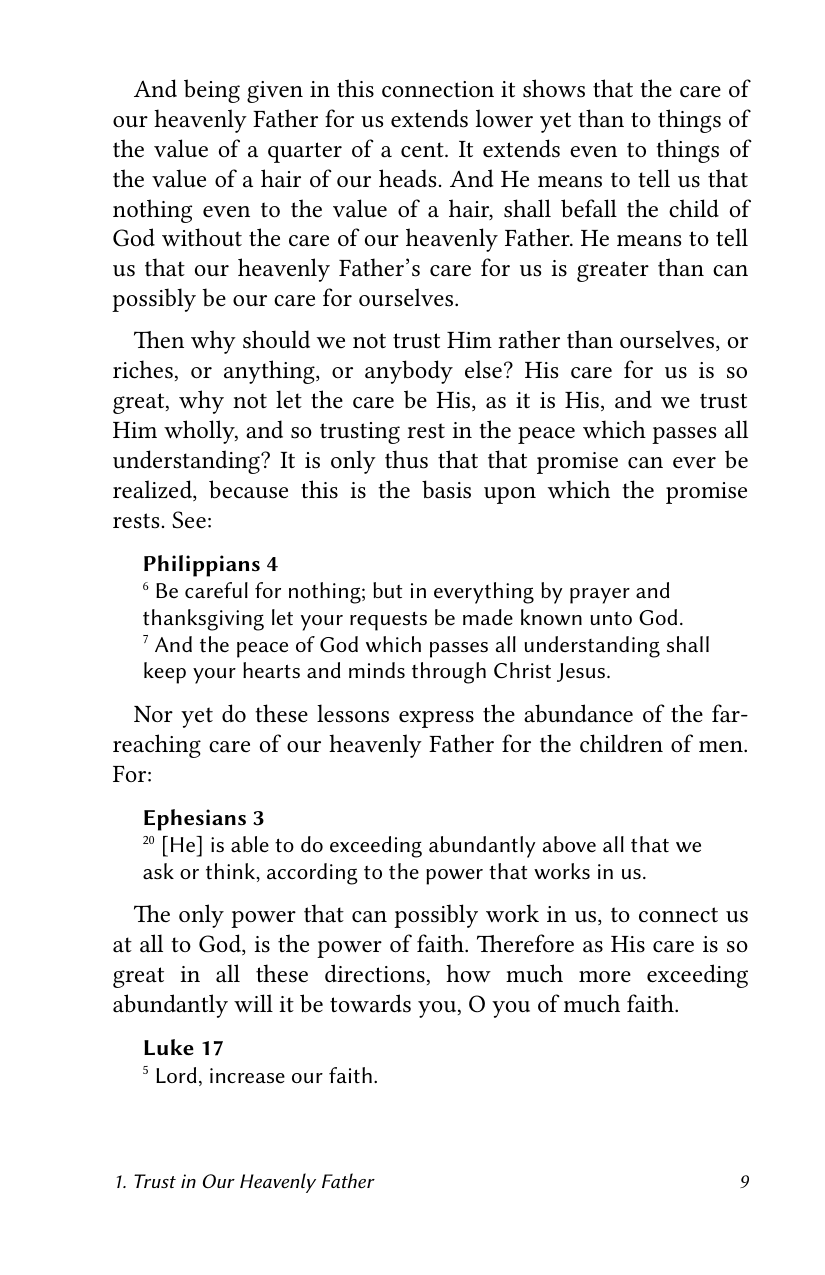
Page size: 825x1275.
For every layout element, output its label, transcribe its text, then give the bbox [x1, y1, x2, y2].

text Ephesians 3 [142, 804, 750, 831]
text 20 [He] is able to do exceeding abundantly above all that we ask or think, according to the power that works in us. [142, 832, 720, 885]
text Then why should we not trust Him rather than ourselves, or riches, or anything, or anybody else? His care for us is so great, why not let the care be His, as it is His, and we trust Him wholly, and so trusting rest in the peace which passes all understanding? It is only thus that that promise can ever be realized, because this is the basis upon which the promise rests. See: [112, 326, 750, 534]
text Philippians 4 [142, 551, 750, 577]
text 6 Be careful for nothing; but in everything by prayer and thanksgiving let your requests be made known unto God. [142, 578, 720, 631]
text 5 Lord, increase our faith. [142, 1063, 720, 1089]
text 7 And the peace of God which passes all understanding shall keep your hearts and minds through Christ Jesus. [142, 631, 720, 684]
text Nor yet do these lessons express the abundance of the far-reaching care of our heavenly Father for the children of men. For: [112, 700, 750, 788]
text Luke 17 [142, 1035, 750, 1061]
text And being given in this connection it shows that the care of our heavenly Father for us extends lower yet than to things of the value of a quarter of a cent. It extends even to things of the value of a hair of our heads. And He means to tell us that nothing even to the value of a hair, shall befall the child of God without the care of our heavenly Father. He means to tell us that our heavenly Father’s care for us is greater than can possibly be our care for ourselves. [112, 75, 750, 313]
text The only power that can possibly work in us, to connect us at all to God, is the power of faith. Therefore as His care is so great in all these directions, how much more exceeding abundantly will it be towards you, O you of much faith. [112, 900, 750, 1019]
